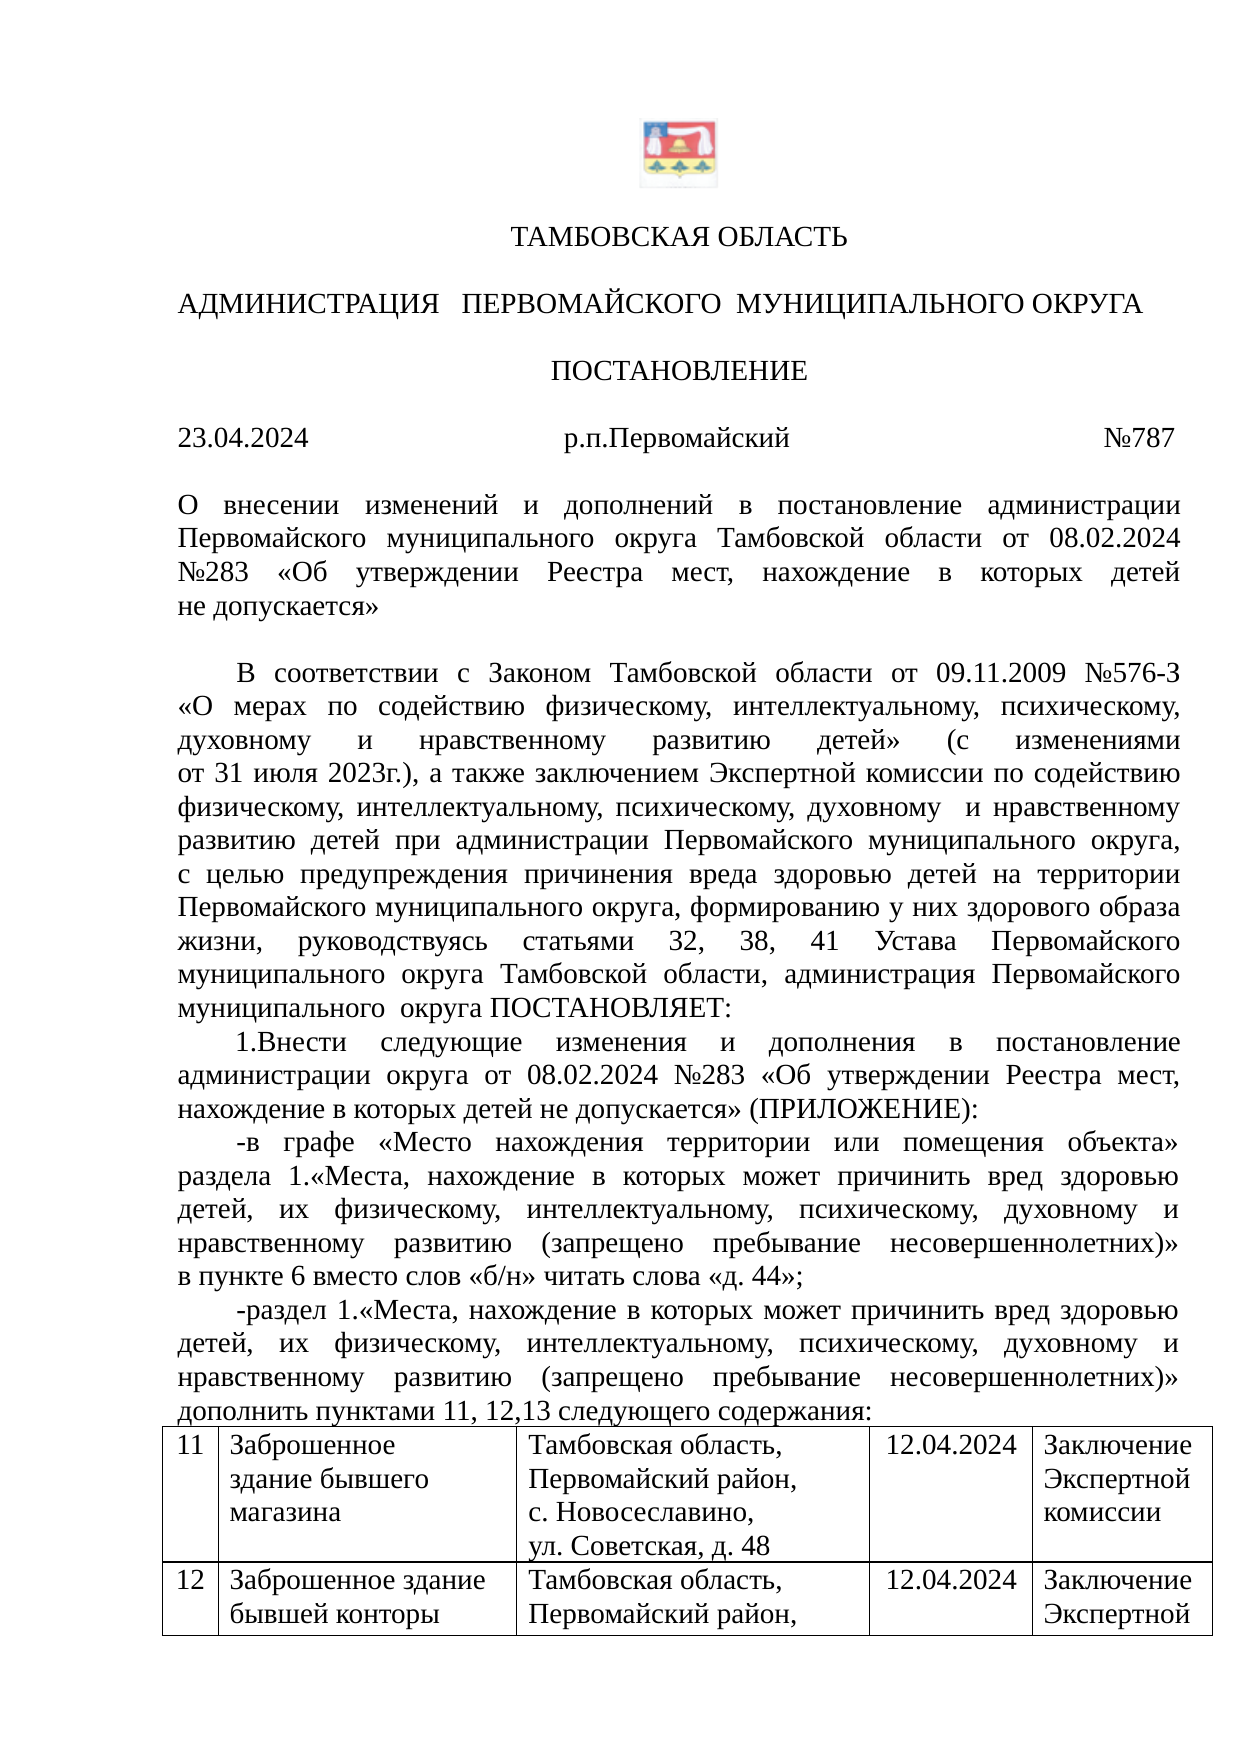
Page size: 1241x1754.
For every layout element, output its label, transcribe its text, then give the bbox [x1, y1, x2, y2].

table_header Заброшенное здание бывшего магазина [219, 1427, 516, 1561]
table_cell 12.04.2024 [870, 1563, 1032, 1635]
text В соответствии с Законом Тамбовской области от 09.11.2009 №576-З «О мерах по содействию физическому, интеллектуальному, психическому, духовному и нравственному развитию детей» (с изменениями от 31 июля 2023г.), а также заключением Экспертной комиссии по содействию физическому, интеллектуальному, психическому, духовному и нравственному развитию детей при администрации Первомайского муниципального округа, с целью предупреждения причинения вреда здоровью детей на территории Первомайского муниципального округа, формированию у них здорового образа жизни, руководствуясь статьями 32, 38, 41 Устава Первомайского муниципального округа Тамбовской области, администрация Первомайского муниципального округа ПОСТАНОВЛЯЕТ: [177, 655, 1181, 1024]
table_cell Тамбовская область, Первомайский район, [517, 1563, 869, 1635]
table_header 12.04.2024 [870, 1427, 1032, 1561]
text 1.Внести следующие изменения и дополнения в постановление администрации округа от 08.02.2024 №283 «Об утверждении Реестра мест, нахождение в которых детей не допускается» (ПРИЛОЖЕНИЕ): [177, 1024, 1181, 1124]
text ТАМБОВСКАЯ ОБЛАСТЬ [177, 219, 1181, 252]
table_header 11 [163, 1427, 218, 1561]
text О внесении изменений и дополнений в постановление администрации Первомайского муниципального округа Тамбовской области от 08.02.2024 №283 «Об утверждении Реестра мест, нахождение в которых детей не допускается» [177, 487, 1181, 621]
table_cell 12 [163, 1563, 218, 1635]
table_header Заключение Экспертной комиссии [1033, 1427, 1212, 1561]
text -раздел 1.«Места, нахождение в которых может причинить вред здоровью детей, их физическому, интеллектуальному, психическому, духовному и нравственному развитию (запрещено пребывание несовершеннолетних)» дополнить пунктами 11, 12,13 следующего содержания: [177, 1292, 1179, 1426]
table_cell Заброшенное здание бывшей конторы [219, 1563, 516, 1635]
text ПОСТАНОВЛЕНИЕ [177, 353, 1181, 386]
table_header Тамбовская область, Первомайский район, с. Новосеславино, ул. Советская, д. 48 [517, 1427, 869, 1561]
text 23.04.2024 р.п.Первомайский №787 [177, 420, 1181, 453]
text АДМИНИСТРАЦИЯ ПЕРВОМАЙСКОГО МУНИЦИПАЛЬНОГО ОКРУГА [177, 286, 1181, 319]
text -в графе «Место нахождения территории или помещения объекта» раздела 1.«Места, нахождение в которых может причинить вред здоровью детей, их физическому, интеллектуальному, психическому, духовному и нравственному развитию (запрещено пребывание несовершеннолетних)» в пункте 6 вместо слов «б/н» читать слова «д. 44»; [177, 1124, 1179, 1292]
table_cell Заключение Экспертной [1033, 1563, 1212, 1635]
